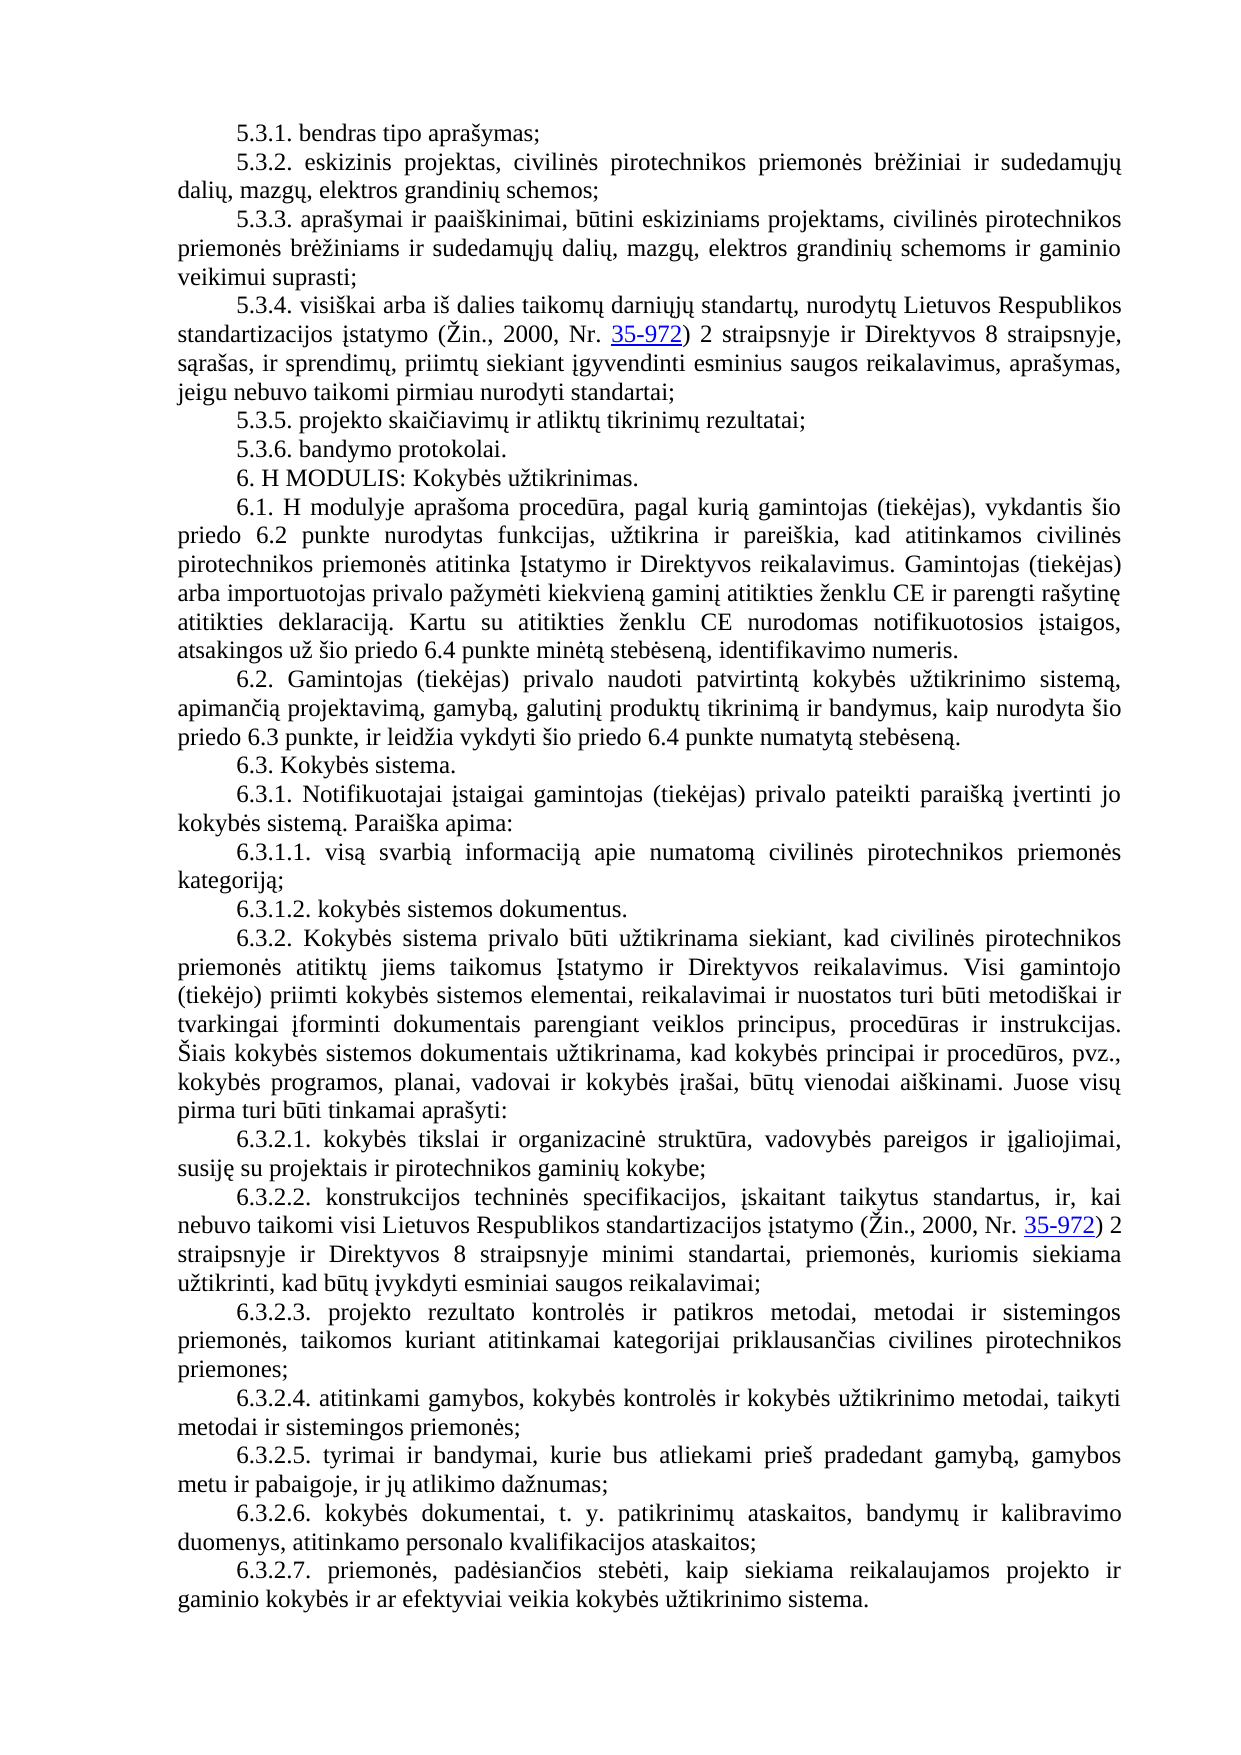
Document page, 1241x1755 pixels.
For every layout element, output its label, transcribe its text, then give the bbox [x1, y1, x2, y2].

text 6.3.1. Notifikuotajai įstaigai gamintojas (tiekėjas) privalo pateikti paraišką įvertinti jo kokybės sistemą. Paraiška apima: [177, 779, 1122, 837]
text 6.3.1.2. kokybės sistemos dokumentus. [177, 894, 1122, 923]
text 6.3.2.4. atitinkami gamybos, kokybės kontrolės ir kokybės užtikrinimo metodai, taikyti metodai ir sistemingos priemonės; [177, 1383, 1122, 1441]
text 5.3.2. eskizinis projektas, civilinės pirotechnikos priemonės brėžiniai ir sudedamųjų dalių, mazgų, elektros grandinių schemos; [177, 147, 1122, 204]
text 6.3.2.1. kokybės tikslai ir organizacinė struktūra, vadovybės pareigos ir įgaliojimai, susiję su projektais ir pirotechnikos gaminių kokybe; [177, 1124, 1122, 1182]
text 6.1. H modulyje aprašoma procedūra, pagal kurią gamintojas (tiekėjas), vykdantis šio priedo 6.2 punkte nurodytas funkcijas, užtikrina ir pareiškia, kad atitinkamos civilinės pirotechnikos priemonės atitinka Įstatymo ir Direktyvos reikalavimus. Gamintojas (tiekėjas) arba importuotojas privalo pažymėti kiekvieną gaminį atitikties ženklu CE ir parengti rašytinę atitikties deklaraciją. Kartu su atitikties ženklu CE nurodomas notifikuotosios įstaigos, atsakingos už šio priedo 6.4 punkte minėtą stebėseną, identifikavimo numeris. [177, 492, 1122, 664]
text 6.3. Kokybės sistema. [177, 751, 1122, 779]
text 6.3.2.6. kokybės dokumentai, t. y. patikrinimų ataskaitos, bandymų ir kalibravimo duomenys, atitinkamo personalo kvalifikacijos ataskaitos; [177, 1498, 1122, 1556]
text 5.3.5. projekto skaičiavimų ir atliktų tikrinimų rezultatai; [177, 406, 1122, 434]
text 5.3.1. bendras tipo aprašymas; [177, 118, 1122, 147]
text 5.3.6. bandymo protokolai. [177, 434, 1122, 463]
text 5.3.4. visiškai arba iš dalies taikomų darniųjų standartų, nurodytų Lietuvos Respublikos standartizacijos įstatymo (Žin., 2000, Nr. 35-972) 2 straipsnyje ir Direktyvos 8 straipsnyje, sąrašas, ir sprendimų, priimtų siekiant įgyvendinti esminius saugos reikalavimus, aprašymas, jeigu nebuvo taikomi pirmiau nurodyti standartai; [177, 291, 1122, 406]
text 6.3.2. Kokybės sistema privalo būti užtikrinama siekiant, kad civilinės pirotechnikos priemonės atitiktų jiems taikomus Įstatymo ir Direktyvos reikalavimus. Visi gamintojo (tiekėjo) priimti kokybės sistemos elementai, reikalavimai ir nuostatos turi būti metodiškai ir tvarkingai įforminti dokumentais parengiant veiklos principus, procedūras ir instrukcijas. Šiais kokybės sistemos dokumentais užtikrinama, kad kokybės principai ir procedūros, pvz., kokybės programos, planai, vadovai ir kokybės įrašai, būtų vienodai aiškinami. Juose visų pirma turi būti tinkamai aprašyti: [177, 923, 1122, 1124]
text 6.3.2.7. priemonės, padėsiančios stebėti, kaip siekiama reikalaujamos projekto ir gaminio kokybės ir ar efektyviai veikia kokybės užtikrinimo sistema. [177, 1556, 1122, 1613]
text 5.3.3. aprašymai ir paaiškinimai, būtini eskiziniams projektams, civilinės pirotechnikos priemonės brėžiniams ir sudedamųjų dalių, mazgų, elektros grandinių schemoms ir gaminio veikimui suprasti; [177, 204, 1122, 291]
text 6.3.2.3. projekto rezultato kontrolės ir patikros metodai, metodai ir sistemingos priemonės, taikomos kuriant atitinkamai kategorijai priklausančias civilines pirotechnikos priemones; [177, 1297, 1122, 1383]
text 6.3.2.2. konstrukcijos techninės specifikacijos, įskaitant taikytus standartus, ir, kai nebuvo taikomi visi Lietuvos Respublikos standartizacijos įstatymo (Žin., 2000, Nr. 35-972) 2 straipsnyje ir Direktyvos 8 straipsnyje minimi standartai, priemonės, kuriomis siekiama užtikrinti, kad būtų įvykdyti esminiai saugos reikalavimai; [177, 1182, 1122, 1297]
text 6.2. Gamintojas (tiekėjas) privalo naudoti patvirtintą kokybės užtikrinimo sistemą, apimančią projektavimą, gamybą, galutinį produktų tikrinimą ir bandymus, kaip nurodyta šio priedo 6.3 punkte, ir leidžia vykdyti šio priedo 6.4 punkte numatytą stebėseną. [177, 664, 1122, 751]
text 6. H MODULIS: Kokybės užtikrinimas. [177, 463, 1122, 492]
text 6.3.1.1. visą svarbią informaciją apie numatomą civilinės pirotechnikos priemonės kategoriją; [177, 837, 1122, 894]
text 6.3.2.5. tyrimai ir bandymai, kurie bus atliekami prieš pradedant gamybą, gamybos metu ir pabaigoje, ir jų atlikimo dažnumas; [177, 1441, 1122, 1498]
